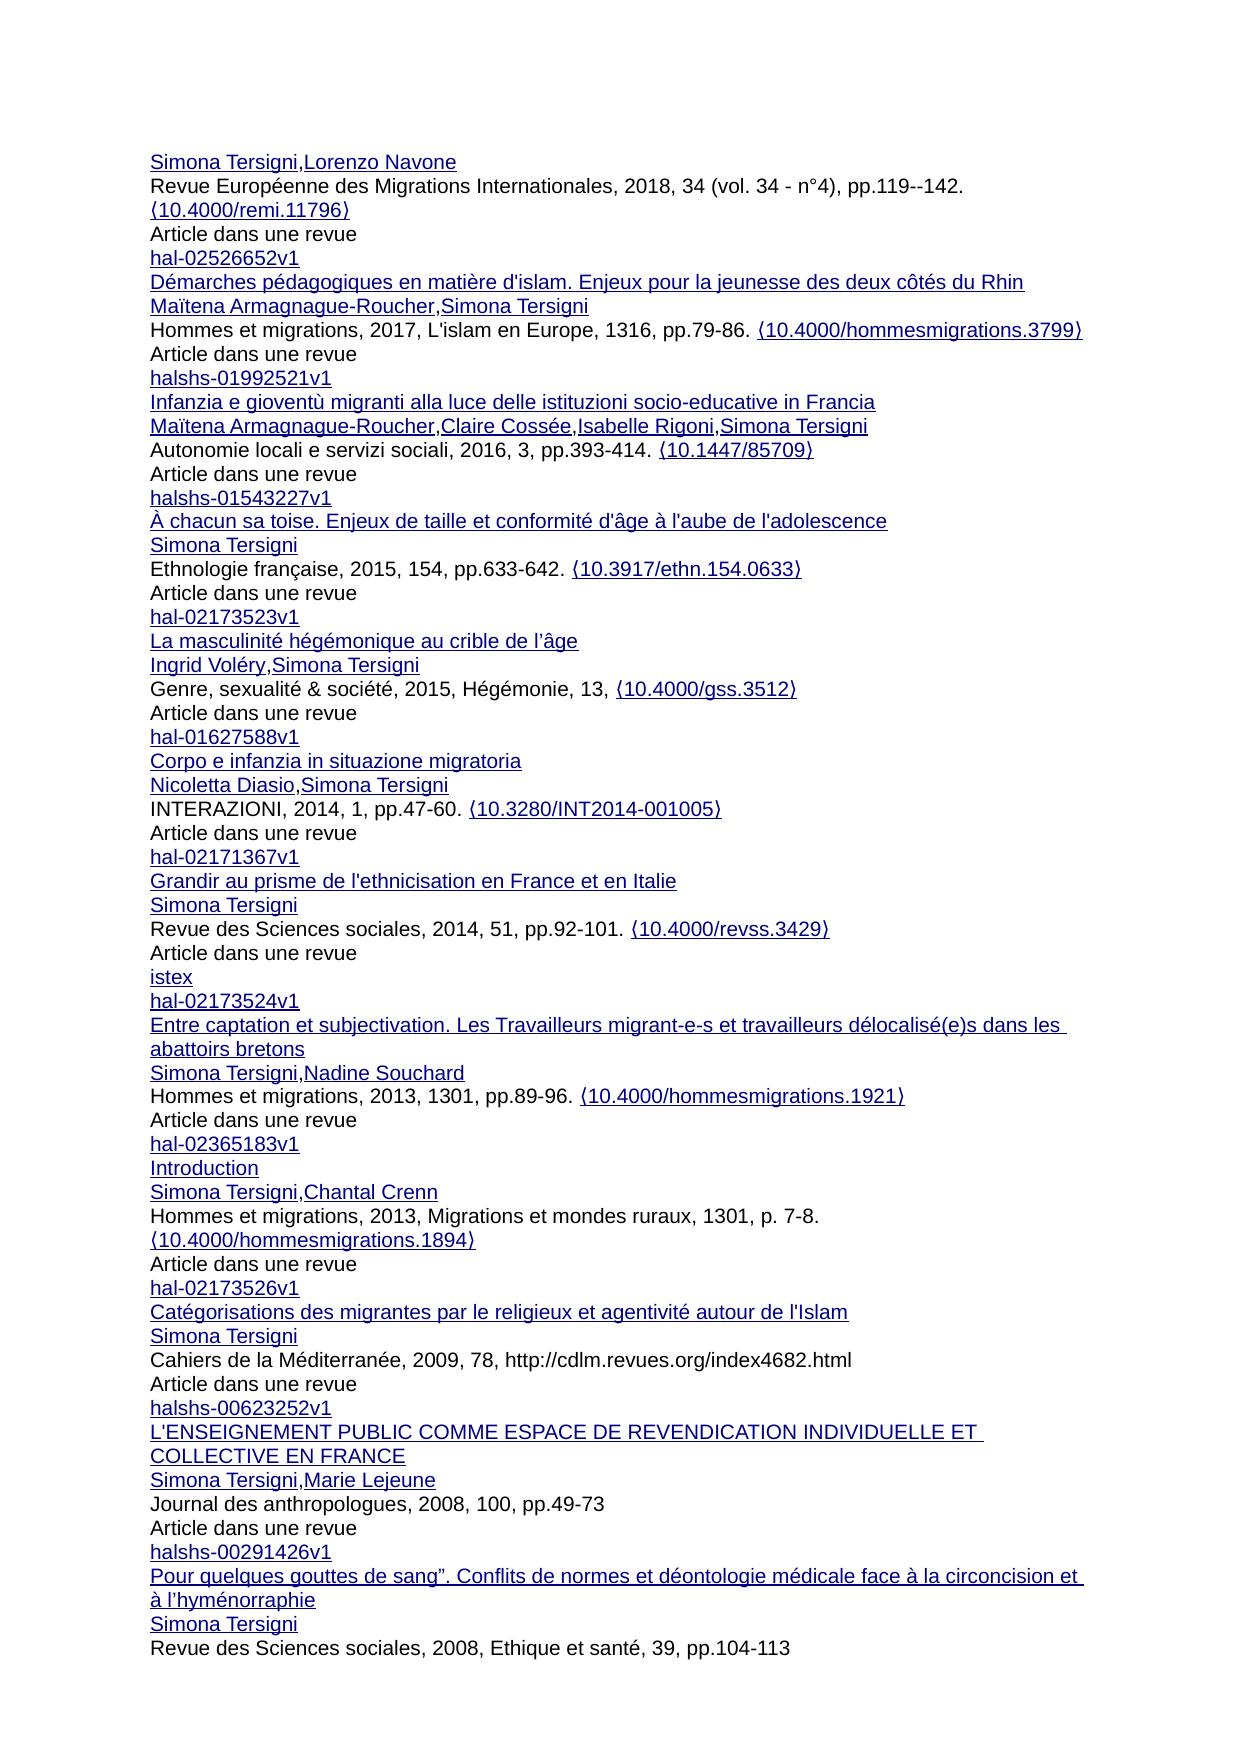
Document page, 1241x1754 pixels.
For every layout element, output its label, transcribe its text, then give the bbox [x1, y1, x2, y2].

table_cell La masculinité hégémonique au crible de l’âge Ingrid Voléry,Simona Tersigni Genre, sexualité & société, 2015, Hégémonie, 13, ⟨10.4000/gss.3512⟩ Article dans une revue hal-01627588v1 [150, 629, 1090, 749]
table_cell Corpo e infanzia in situazione migratoria Nicoletta Diasio,Simona Tersigni INTERAZIONI, 2014, 1, pp.47-60. ⟨10.3280/INT2014-001005⟩ Article dans une revue hal-02171367v1 [150, 749, 1090, 869]
table_cell L'ENSEIGNEMENT PUBLIC COMME ESPACE DE REVENDICATION INDIVIDUELLE ET COLLECTIVE EN FRANCE Simona Tersigni,Marie Lejeune Journal des anthropologues, 2008, 100, pp.49-73 Article dans une revue halshs-00291426v1 [150, 1420, 1090, 1563]
table_cell Infanzia e gioventù migranti alla luce delle istituzioni socio-educative in Francia Maïtena Armagnague-Roucher,Claire Cossée,Isabelle Rigoni,Simona Tersigni Autonomie locali e servizi sociali, 2016, 3, pp.393-414. ⟨10.1447/85709⟩ Article dans une revue halshs-01543227v1 [150, 390, 1090, 509]
table_cell Introduction Simona Tersigni,Chantal Crenn Hommes et migrations, 2013, Migrations et mondes ruraux, 1301, p. 7-8. ⟨10.4000/hommesmigrations.1894⟩ Article dans une revue hal-02173526v1 [150, 1156, 1090, 1300]
table_cell À chacun sa toise. Enjeux de taille et conformité d'âge à l'aube de l'adolescence Simona Tersigni Ethnologie française, 2015, 154, pp.633-642. ⟨10.3917/ethn.154.0633⟩ Article dans une revue hal-02173523v1 [150, 509, 1090, 629]
table_cell Pour quelques gouttes de sang”. Conflits de normes et déontologie médicale face à la circoncision et à l’hyménorraphie Simona Tersigni Revue des Sciences sociales, 2008, Ethique et santé, 39, pp.104-113 [150, 1564, 1090, 1659]
table_cell Grandir au prisme de l'ethnicisation en France et en Italie Simona Tersigni Revue des Sciences sociales, 2014, 51, pp.92-101. ⟨10.4000/revss.3429⟩ Article dans une revue istex hal-02173524v1 [150, 869, 1090, 1012]
table_cell Démarches pédagogiques en matière d'islam. Enjeux pour la jeunesse des deux côtés du Rhin Maïtena Armagnague-Roucher,Simona Tersigni Hommes et migrations, 2017, L'islam en Europe, 1316, pp.79-86. ⟨10.4000/hommesmigrations.3799⟩ Article dans une revue halshs-01992521v1 [150, 270, 1090, 389]
table_cell Entre captation et subjectivation. Les Travailleurs migrant-e-s et travailleurs délocalisé(e)s dans les abattoirs bretons Simona Tersigni,Nadine Souchard Hommes et migrations, 2013, 1301, pp.89-96. ⟨10.4000/hommesmigrations.1921⟩ Article dans une revue hal-02365183v1 [150, 1013, 1090, 1156]
table_cell Simona Tersigni,Lorenzo Navone Revue Européenne des Migrations Internationales, 2018, 34 (vol. 34 - n°4), pp.119--142. ⟨10.4000/remi.11796⟩ Article dans une revue hal-02526652v1 [150, 150, 1090, 270]
table_cell Catégorisations des migrantes par le religieux et agentivité autour de l'Islam Simona Tersigni Cahiers de la Méditerranée, 2009, 78, http://cdlm.revues.org/index4682.html Article dans une revue halshs-00623252v1 [150, 1300, 1090, 1420]
